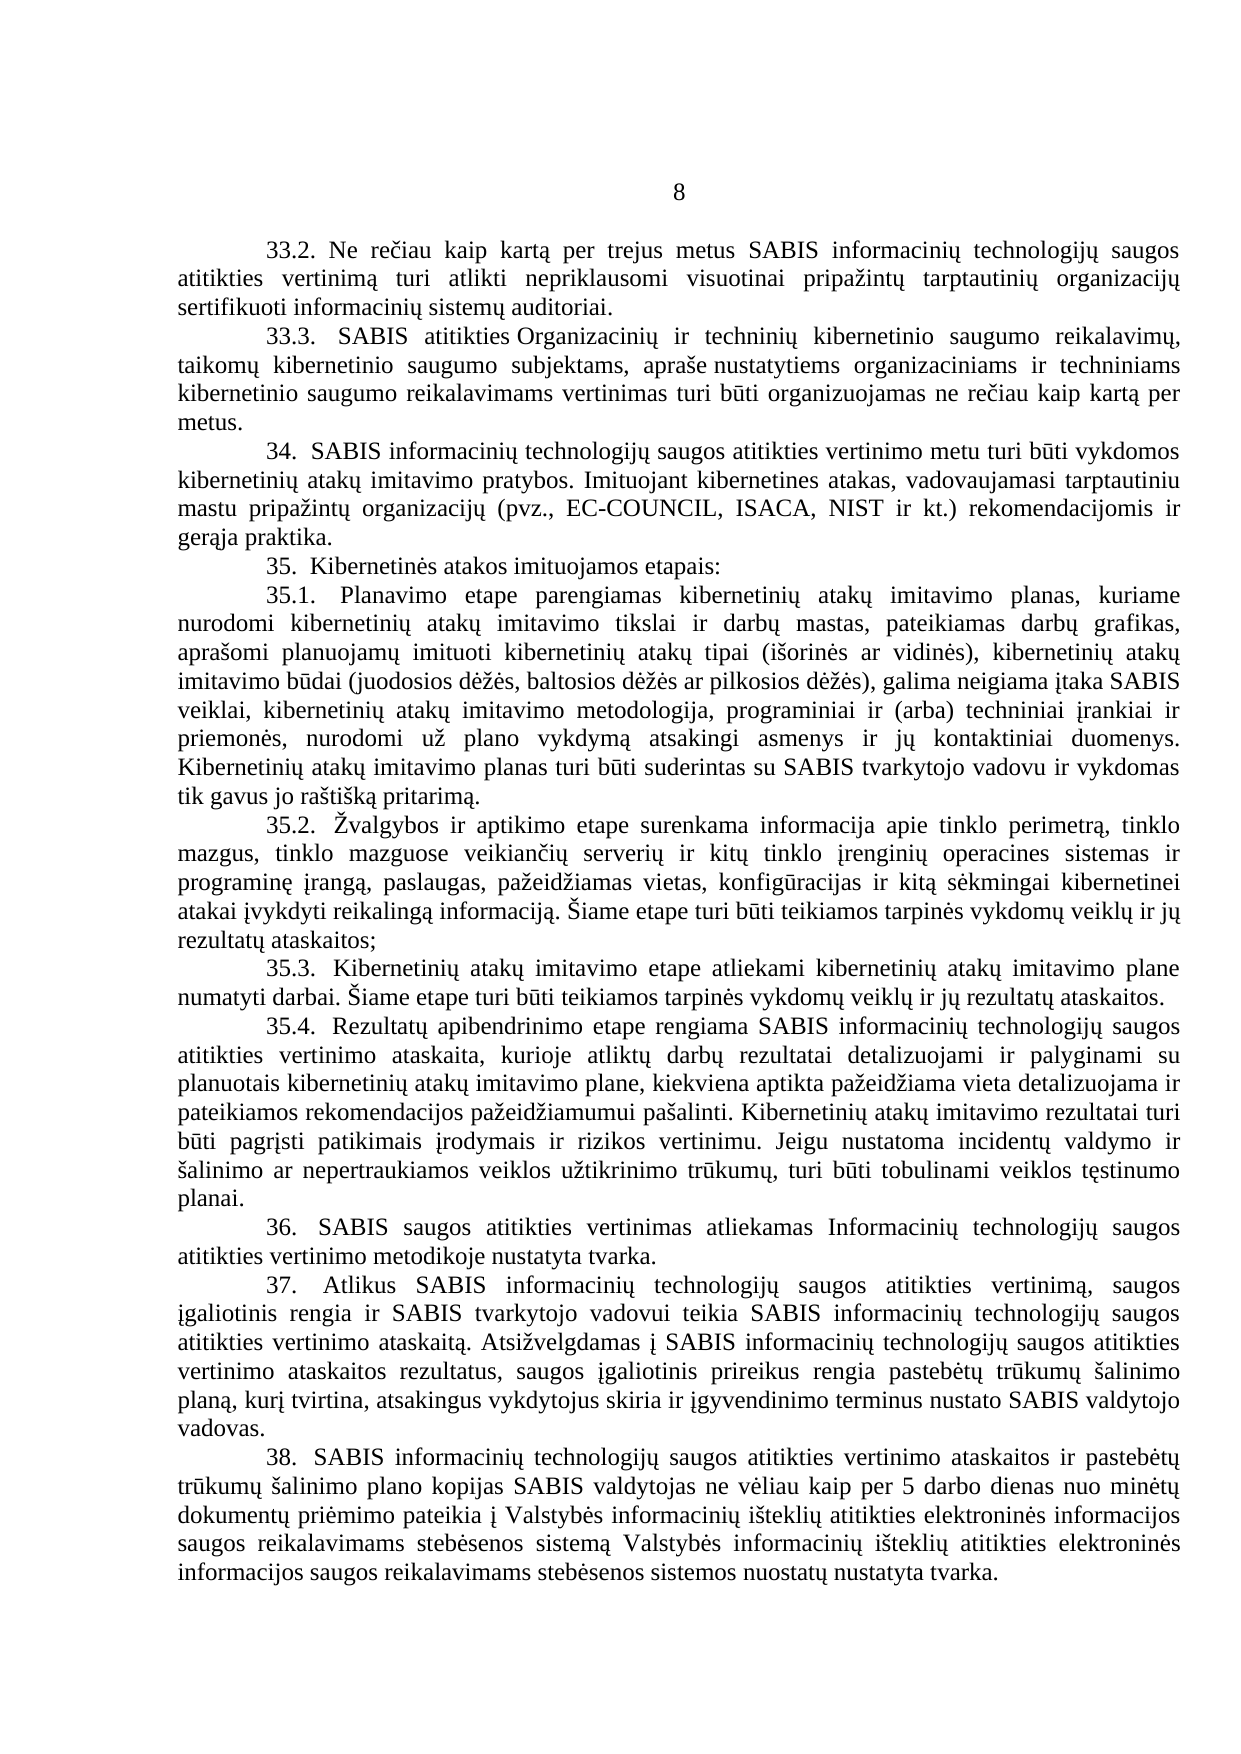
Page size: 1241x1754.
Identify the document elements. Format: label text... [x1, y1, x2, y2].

text 35.1. Planavimo etape parengiamas kibernetinių atakų imitavimo planas, kuriame nurodomi kibernetinių atakų imitavimo tikslai ir darbų mastas, pateikiamas darbų grafikas, aprašomi planuojamų imituoti kibernetinių atakų tipai (išorinės ar vidinės), kibernetinių atakų imitavimo būdai (juodosios dėžės, baltosios dėžės ar pilkosios dėžės), galima neigiama įtaka SABIS veiklai, kibernetinių atakų imitavimo metodologija, programiniai ir (arba) techniniai įrankiai ir priemonės, nurodomi už plano vykdymą atsakingi asmenys ir jų kontaktiniai duomenys. Kibernetinių atakų imitavimo planas turi būti suderintas su SABIS tvarkytojo vadovu ir vykdomas tik gavus jo raštišką pritarimą. [177, 580, 1181, 810]
text 35. Kibernetinės atakos imituojamos etapais: [177, 551, 1181, 580]
text 35.4. Rezultatų apibendrinimo etape rengiama SABIS informacinių technologijų saugos atitikties vertinimo ataskaita, kurioje atliktų darbų rezultatai detalizuojami ir palyginami su planuotais kibernetinių atakų imitavimo plane, kiekviena aptikta pažeidžiama vieta detalizuojama ir pateikiamos rekomendacijos pažeidžiamumui pašalinti. Kibernetinių atakų imitavimo rezultatai turi būti pagrįsti patikimais įrodymais ir rizikos vertinimu. Jeigu nustatoma incidentų valdymo ir šalinimo ar nepertraukiamos veiklos užtikrinimo trūkumų, turi būti tobulinami veiklos tęstinumo planai. [177, 1011, 1181, 1212]
text 35.3. Kibernetinių atakų imitavimo etape atliekami kibernetinių atakų imitavimo plane numatyti darbai. Šiame etape turi būti teikiamos tarpinės vykdomų veiklų ir jų rezultatų ataskaitos. [177, 953, 1181, 1011]
text 36. SABIS saugos atitikties vertinimas atliekamas Informacinių technologijų saugos atitikties vertinimo metodikoje nustatyta tvarka. [177, 1212, 1181, 1270]
text 33.3. SABIS atitikties Organizacinių ir techninių kibernetinio saugumo reikalavimų, taikomų kibernetinio saugumo subjektams, apraše nustatytiems organizaciniams ir techniniams kibernetinio saugumo reikalavimams vertinimas turi būti organizuojamas ne rečiau kaip kartą per metus. [177, 321, 1181, 436]
text 34. SABIS informacinių technologijų saugos atitikties vertinimo metu turi būti vykdomos kibernetinių atakų imitavimo pratybos. Imituojant kibernetines atakas, vadovaujamasi tarptautiniu mastu pripažintų organizacijų (pvz., EC-COUNCIL, ISACA, NIST ir kt.) rekomendacijomis ir gerąja praktika. [177, 436, 1181, 551]
text 38. SABIS informacinių technologijų saugos atitikties vertinimo ataskaitos ir pastebėtų trūkumų šalinimo plano kopijas SABIS valdytojas ne vėliau kaip per 5 darbo dienas nuo minėtų dokumentų priėmimo pateikia į Valstybės informacinių išteklių atitikties elektroninės informacijos saugos reikalavimams stebėsenos sistemą Valstybės informacinių išteklių atitikties elektroninės informacijos saugos reikalavimams stebėsenos sistemos nuostatų nustatyta tvarka. [177, 1442, 1181, 1586]
text 35.2. Žvalgybos ir aptikimo etape surenkama informacija apie tinklo perimetrą, tinklo mazgus, tinklo mazguose veikiančių serverių ir kitų tinklo įrenginių operacines sistemas ir programinę įrangą, paslaugas, pažeidžiamas vietas, konfigūracijas ir kitą sėkmingai kibernetinei atakai įvykdyti reikalingą informaciją. Šiame etape turi būti teikiamos tarpinės vykdomų veiklų ir jų rezultatų ataskaitos; [177, 810, 1181, 953]
text 37. Atlikus SABIS informacinių technologijų saugos atitikties vertinimą, saugos įgaliotinis rengia ir SABIS tvarkytojo vadovui teikia SABIS informacinių technologijų saugos atitikties vertinimo ataskaitą. Atsižvelgdamas į SABIS informacinių technologijų saugos atitikties vertinimo ataskaitos rezultatus, saugos įgaliotinis prireikus rengia pastebėtų trūkumų šalinimo planą, kurį tvirtina, atsakingus vykdytojus skiria ir įgyvendinimo terminus nustato SABIS valdytojo vadovas. [177, 1270, 1181, 1442]
text 33.2. Ne rečiau kaip kartą per trejus metus SABIS informacinių technologijų saugos atitikties vertinimą turi atlikti nepriklausomi visuotinai pripažintų tarptautinių organizacijų sertifikuoti informacinių sistemų auditoriai. [177, 235, 1181, 321]
